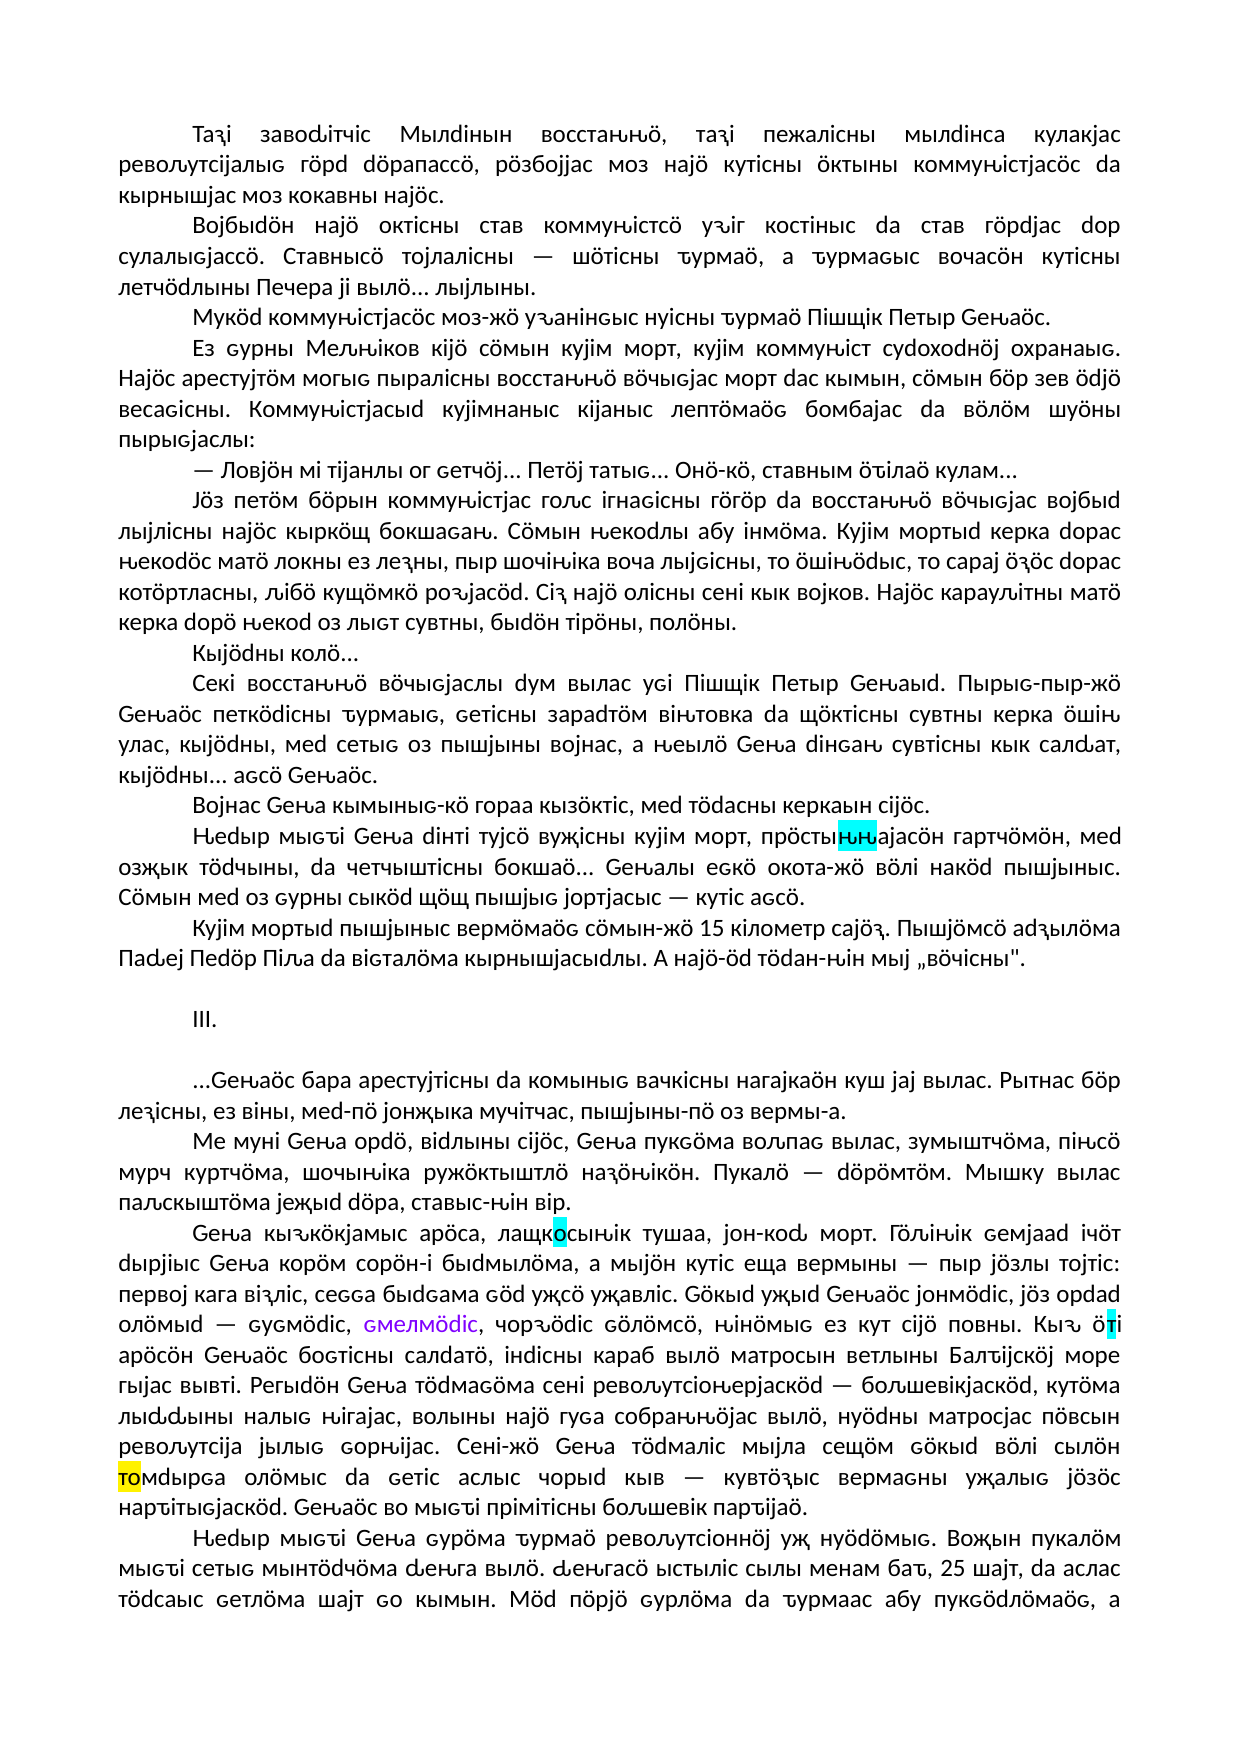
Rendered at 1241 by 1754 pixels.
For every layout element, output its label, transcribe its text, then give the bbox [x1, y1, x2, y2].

text Јӧз петӧм бӧрын коммуԋістјас гоԉс ігнаԍісны гӧгӧр ԁа восстаԋԋӧ вӧчыԍјас војбыԁ лыјлісны најӧс кыркӧщ бокшаԍаԋ. Сӧмын ԋекоԁлы абу інмӧма. Кујім мортыԁ керка ԁорас ԋекоԁӧс матӧ локны ез леԇны, пыр шочіԋіка воча лыјԍісны, то ӧшіԋӧԁыс, то сарај ӧԇӧс ԁорас котӧртласны, ԉібӧ кущӧмкӧ роԅјасӧԁ. Сіԇ најӧ олісны сені кык војков. Најӧс карауԉітны матӧ керка ԁорӧ ԋекоԁ оз лыԍт сувтны, быԁӧн тірӧны, полӧны. [118, 484, 1122, 637]
text Војнас Ԍеԋа кымыныԍ-кӧ гораа кызӧктіс, меԁ тӧԁасны керкаын сіјӧс. [118, 789, 1122, 820]
text ...Ԍеԋаӧс бара арестујтісны ԁа комыныԍ вачкісны нагајкаӧн куш јај вылас. Рытнас бӧр леԇісны, ез віны, меԁ-пӧ јонҗыка мучітчас, пышјыны-пӧ оз вермы-а. [118, 1064, 1122, 1125]
text Секі восстаԋԋӧ вӧчыԍјаслы ԁум вылас уԍі Пішщік Петыр Ԍеԋаыԁ. Пырыԍ-пыр-жӧ Ԍеԋаӧс петкӧԁісны ԏурмаыԍ, ԍетісны зараԁтӧм віԋтовка ԁа щӧктісны сувтны керка ӧшіԋ улас, кыјӧԁны, меԁ сетыԍ оз пышјыны војнас, а ԋеылӧ Ԍеԋа ԁінԍаԋ сувтісны кык салԃат, кыјӧԁны... аԍсӧ Ԍеԋаӧс. [118, 667, 1122, 789]
text — Ловјӧн мі тіјанлы ог ԍетчӧј... Петӧј татыԍ... Онӧ-кӧ, ставным ӧԏілаӧ кулам... [118, 454, 1122, 484]
text Ԍеԋа кыԅкӧкјамыс арӧса, лащкосыԋік тушаа, јон-коԃ морт. Гӧԉіԋік ԍемјааԁ ічӧт ԁырјіыс Ԍеԋа корӧм сорӧн-і быԁмылӧма, а мыјӧн кутіс еща вермыны — пыр јӧзлы тојтіс: первој кага віԇліс, сеԍԍа быԁԍама ԍӧԁ уҗсӧ уҗавліс. Ԍӧкыԁ уҗыԁ Ԍеԋаӧс јонмӧԁіс, јӧз орԁаԁ олӧмыԁ — ԍуԍмӧԁіс, ԍмелмӧԁіс, чорԅӧԁіс ԍӧлӧмсӧ, ԋінӧмыԍ ез кут сіјӧ повны. Кыԅ ӧті арӧсӧн Ԍеԋаӧс боԍтісны салԁатӧ, інԁісны караб вылӧ матросын ветлыны Балԏіјскӧј море гыјас вывті. Регыԁӧн Ԍеԋа тӧԁмаԍӧма сені ревоԉутсіоԋерјаскӧԁ — боԉшевікјаскӧԁ, кутӧма лыԃԃыны налыԍ ԋігајас, волыны најӧ гуԍа собраԋԋӧјас вылӧ, нуӧԁны матросјас пӧвсын ревоԉутсіја јылыԍ ԍорԋіјас. Сені-жӧ Ԍеԋа тӧԁмаліс мыјла сещӧм ԍӧкыԁ вӧлі сылӧн томԁырԍа олӧмыс ԁа ԍетіс аслыс чорыԁ кыв — кувтӧԇыс вермаԍны уҗалыԍ јӧзӧс нарԏітыԍјаскӧԁ. Ԍеԋаӧс во мыԍԏі прімітісны боԉшевік парԏіјаӧ. [118, 1217, 1122, 1522]
text III. [118, 1003, 1122, 1034]
text Ме муні Ԍеԋа орԁӧ, віԁлыны сіјӧс, Ԍеԋа пукԍӧма воԉпаԍ вылас, зумыштчӧма, піԋсӧ мурч куртчӧма, шочыԋіка ружӧктыштлӧ наԇӧԋікӧн. Пукалӧ — ԁӧрӧмтӧм. Мышку вылас паԉскыштӧма јеҗыԁ ԁӧра, ставыс-ԋін вір. [118, 1125, 1122, 1217]
text Војбыԁӧн најӧ октісны став коммуԋістсӧ уԅіг костіныс ԁа став гӧрԁјас ԁор сулалыԍјассӧ. Ставнысӧ тојлалісны — шӧтісны ԏурмаӧ, а ԏурмаԍыс вочасӧн кутісны летчӧԁлыны Печера јі вылӧ... лыјлыны. [118, 210, 1122, 301]
text Ԋеԁыр мыԍԏі Ԍеԋа ԍурӧма ԏурмаӧ ревоԉутсіоннӧј уҗ нуӧԁӧмыԍ. Воҗын пукалӧм мыԍԏі сетыԍ мынтӧԁчӧма ԃеԋга вылӧ. Ԃеԋгасӧ ыстыліс сылы менам баԏ, 25 шајт, ԁа аслас тӧԁсаыс ԍетлӧма шајт ԍо кымын. Мӧԁ пӧрјӧ ԍурлӧма ԁа ԏурмаас абу пукԍӧԁлӧмаӧԍ, а [118, 1522, 1122, 1614]
text Ез ԍурны Меԉԋіков кіјӧ сӧмын кујім морт, кујім коммуԋіст суԁохоԁнӧј охранаыԍ. Најӧс арестујтӧм могыԍ пыралісны восстаԋԋӧ вӧчыԍјас морт ԁас кымын, сӧмын бӧр зев ӧԁјӧ весаԍісны. Коммуԋістјасыԁ кујімнаныс кіјаныс лептӧмаӧԍ бомбајас ԁа вӧлӧм шуӧны пырыԍјаслы: [118, 332, 1122, 454]
text Кыјӧԁны колӧ... [118, 637, 1122, 667]
text Ԋеԁыр мыԍԏі Ԍеԋа ԁінті тујсӧ вуҗісны кујім морт, прӧстыԋԋајасӧн гартчӧмӧн, меԁ озҗык тӧԁчыны, ԁа четчыштісны бокшаӧ... Ԍеԋалы еԍкӧ окота-жӧ вӧлі накӧԁ пышјыныс. Сӧмын меԁ оз ԍурны сыкӧԁ щӧщ пышјыԍ јортјасыс — кутіс аԍсӧ. [118, 820, 1122, 912]
text Мукӧԁ коммуԋістјасӧс моз-жӧ уԅанінԍыс нуісны ԏурмаӧ Пішщік Петыр Ԍеԋаӧс. [118, 301, 1122, 332]
text Таԇі завоԃітчіс Мылԁінын восстаԋԋӧ, таԇі пежалісны мылԁінса кулакјас ревоԉутсіјалыԍ гӧрԁ ԁӧрапассӧ, рӧзбојјас моз најӧ кутісны ӧктыны коммуԋістјасӧс ԁа кырнышјас моз кокавны најӧс. [118, 118, 1122, 210]
text Кујім мортыԁ пышјыныс вермӧмаӧԍ сӧмын-жӧ 15 кілометр сајӧԇ. Пышјӧмсӧ аԁԇылӧма Паԃеј Пеԁӧр Піԉа ԁа віԍталӧма кырнышјасыԁлы. А најӧ-ӧԁ тӧԁан-ԋін мыј „вӧчісны". [118, 912, 1122, 973]
